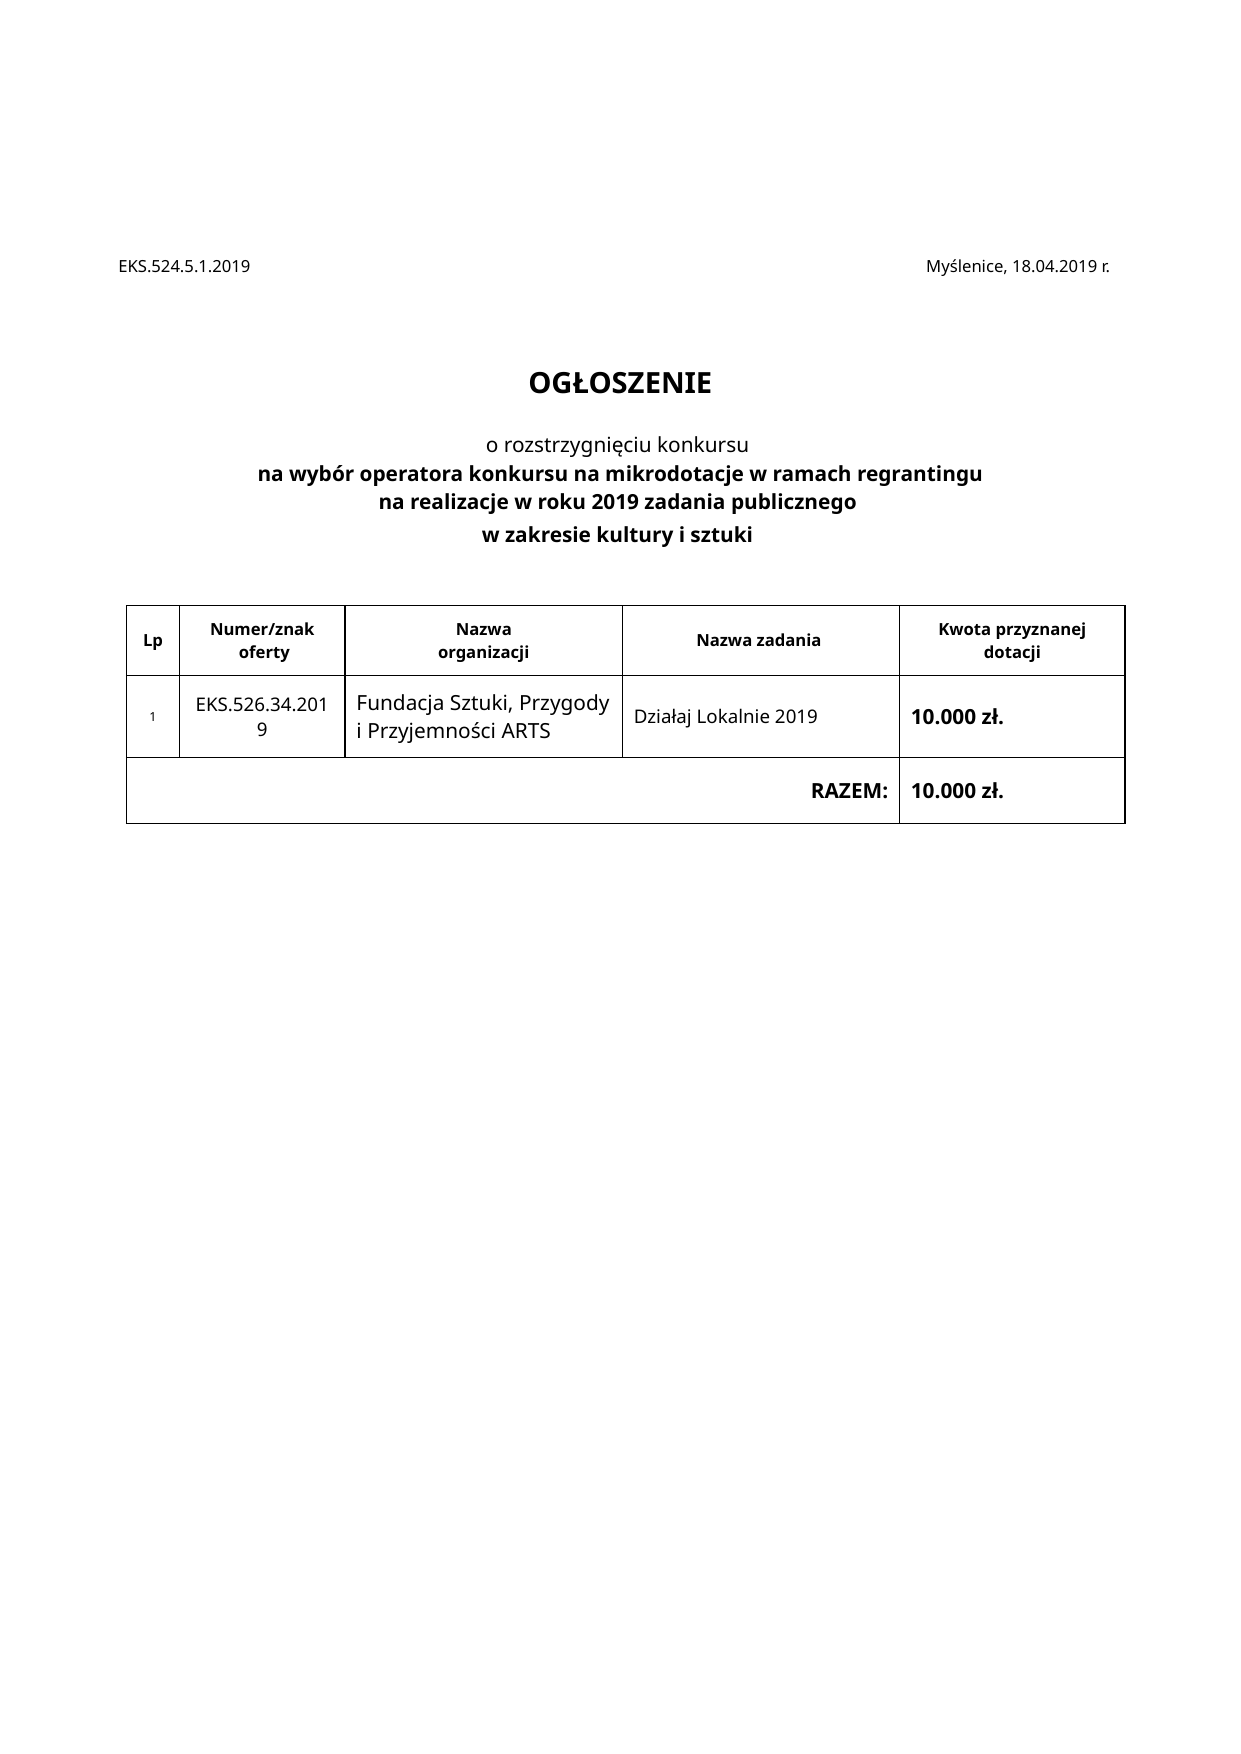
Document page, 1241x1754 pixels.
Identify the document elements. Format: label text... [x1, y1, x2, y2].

table_header Nazwa organizacji [346, 606, 622, 674]
table_cell Działaj Lokalnie 2019 [623, 676, 899, 757]
table_header Kwota przyznanej dotacji [900, 606, 1124, 674]
table_cell 10.000 zł. [900, 676, 1124, 757]
text w zakresie kultury i sztuki [118, 520, 1122, 548]
table_cell 1 [127, 676, 179, 757]
text EKS.524.5.1.2019 Myślenice, 18.04.2019 r. [118, 254, 1122, 277]
table_header Numer/znak oferty [180, 606, 344, 674]
table_header Lp [127, 606, 179, 674]
table_cell 10.000 zł. [900, 758, 1124, 822]
text o rozstrzygnięciu konkursu [118, 431, 1122, 459]
text na realizacje w roku 2019 zadania publicznego [118, 487, 1122, 516]
table_cell EKS.526.34.2019 [180, 676, 344, 757]
table_cell RAZEM: [127, 758, 899, 822]
text OGŁOSZENIE [118, 362, 1122, 402]
text na wybór operatora konkursu na mikrodotacje w ramach regrantingu [118, 459, 1122, 487]
table_cell Fundacja Sztuki, Przygody i Przyjemności ARTS [346, 676, 622, 757]
table_header Nazwa zadania [623, 606, 899, 674]
